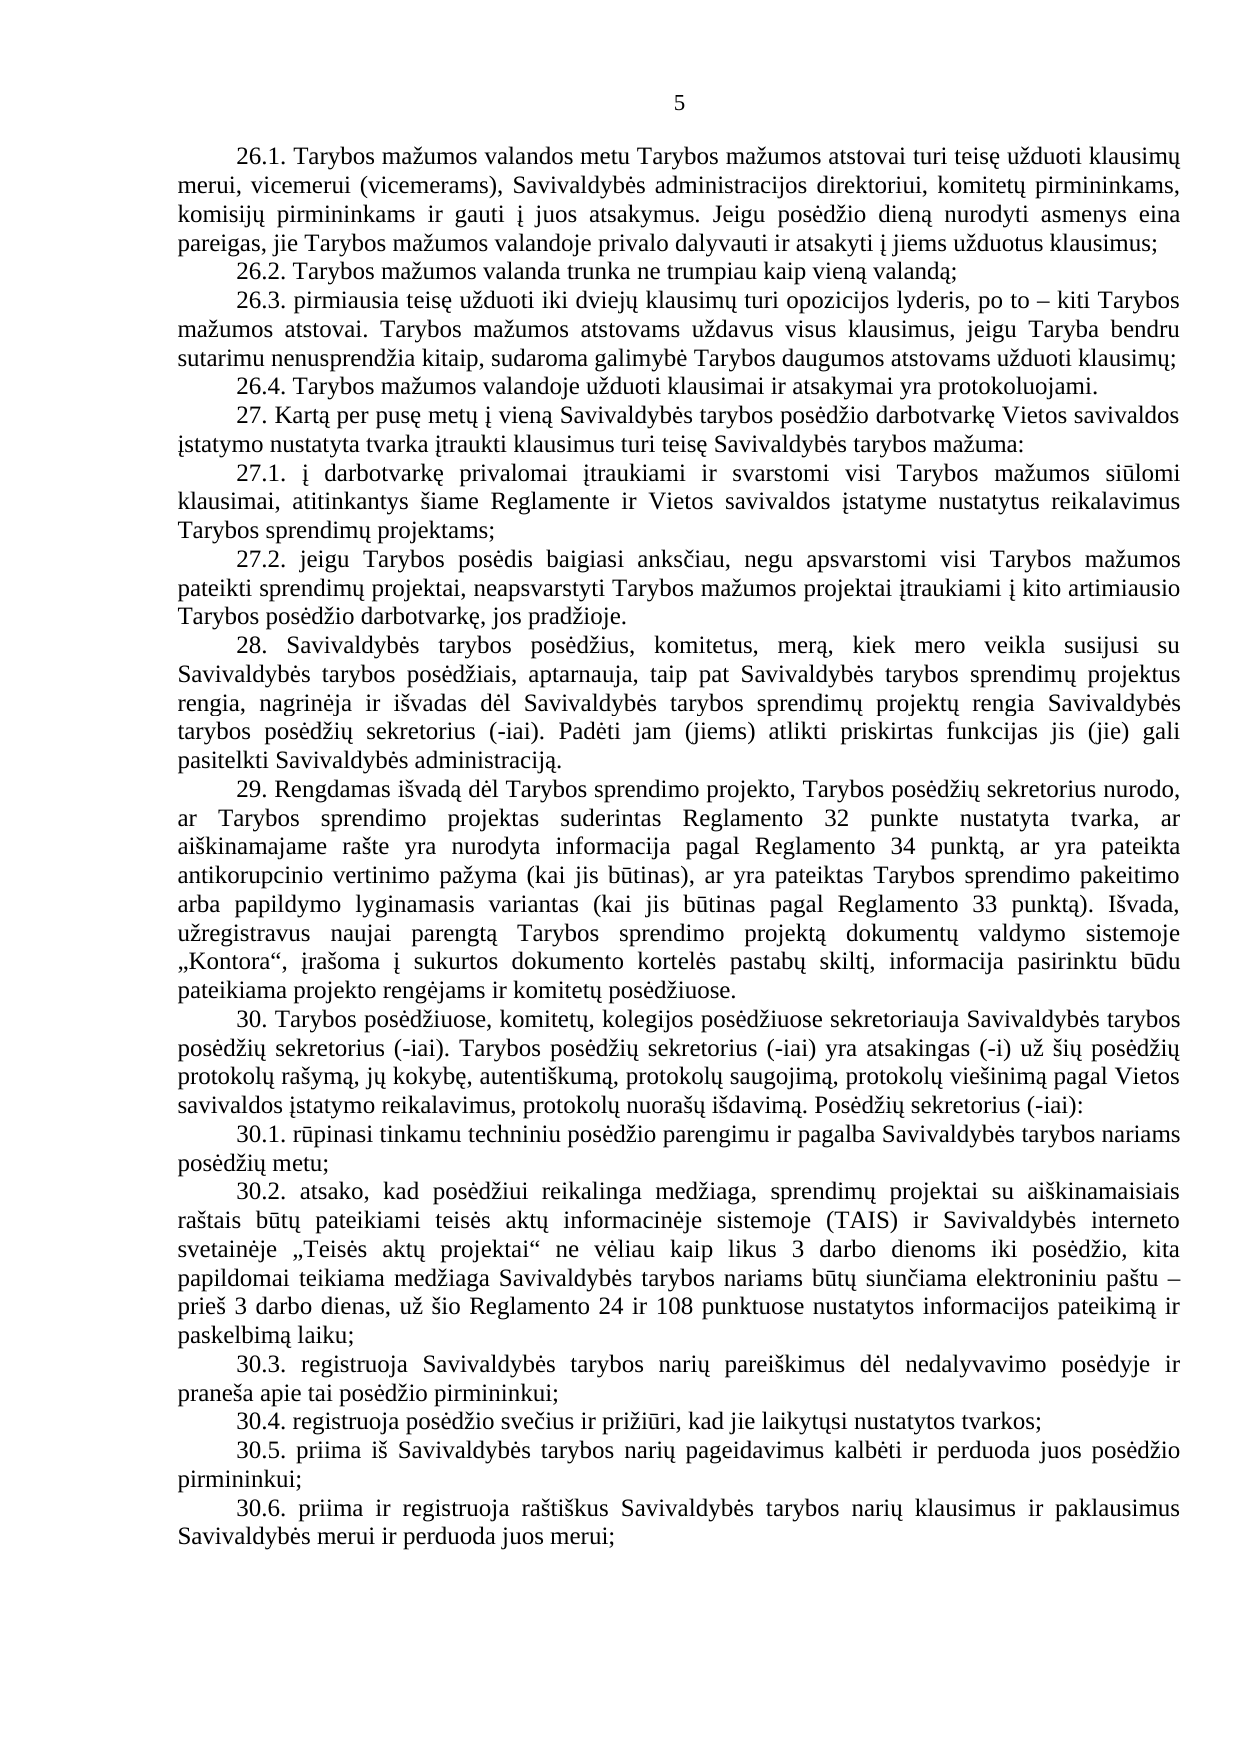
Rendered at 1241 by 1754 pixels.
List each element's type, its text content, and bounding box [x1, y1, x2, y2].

text 26.3. pirmiausia teisę užduoti iki dviejų klausimų turi opozicijos lyderis, po to – kiti Tarybos mažumos atstovai. Tarybos mažumos atstovams uždavus visus klausimus, jeigu Taryba bendru sutarimu nenusprendžia kitaip, sudaroma galimybė Tarybos daugumos atstovams užduoti klausimų; [177, 285, 1181, 371]
text 27.1. į darbotvarkę privalomai įtraukiami ir svarstomi visi Tarybos mažumos siūlomi klausimai, atitinkantys šiame Reglamente ir Vietos savivaldos įstatyme nustatytus reikalavimus Tarybos sprendimų projektams; [177, 458, 1181, 544]
text 29. Rengdamas išvadą dėl Tarybos sprendimo projekto, Tarybos posėdžių sekretorius nurodo, ar Tarybos sprendimo projektas suderintas Reglamento 32 punkte nustatyta tvarka, ar aiškinamajame rašte yra nurodyta informacija pagal Reglamento 34 punktą, ar yra pateikta antikorupcinio vertinimo pažyma (kai jis būtinas), ar yra pateiktas Tarybos sprendimo pakeitimo arba papildymo lyginamasis variantas (kai jis būtinas pagal Reglamento 33 punktą). Išvada, užregistravus naujai parengtą Tarybos sprendimo projektą dokumentų valdymo sistemoje „Kontora“, įrašoma į sukurtos dokumento kortelės pastabų skiltį, informacija pasirinktu būdu pateikiama projekto rengėjams ir komitetų posėdžiuose. [177, 774, 1181, 1004]
text 30.1. rūpinasi tinkamu techniniu posėdžio parengimu ir pagalba Savivaldybės tarybos nariams posėdžių metu; [177, 1119, 1181, 1176]
text 26.1. Tarybos mažumos valandos metu Tarybos mažumos atstovai turi teisę užduoti klausimų merui, vicemerui (vicemerams), Savivaldybės administracijos direktoriui, komitetų pirmininkams, komisijų pirmininkams ir gauti į juos atsakymus. Jeigu posėdžio dieną nurodyti asmenys eina pareigas, jie Tarybos mažumos valandoje privalo dalyvauti ir atsakyti į jiems užduotus klausimus; [177, 141, 1181, 256]
text 26.2. Tarybos mažumos valanda trunka ne trumpiau kaip vieną valandą; [177, 256, 1181, 285]
text 27.2. jeigu Tarybos posėdis baigiasi anksčiau, negu apsvarstomi visi Tarybos mažumos pateikti sprendimų projektai, neapsvarstyti Tarybos mažumos projektai įtraukiami į kito artimiausio Tarybos posėdžio darbotvarkę, jos pradžioje. [177, 544, 1181, 630]
text 27. Kartą per pusę metų į vieną Savivaldybės tarybos posėdžio darbotvarkę Vietos savivaldos įstatymo nustatyta tvarka įtraukti klausimus turi teisę Savivaldybės tarybos mažuma: [177, 400, 1181, 458]
text 28. Savivaldybės tarybos posėdžius, komitetus, merą, kiek mero veikla susijusi su Savivaldybės tarybos posėdžiais, aptarnauja, taip pat Savivaldybės tarybos sprendimų projektus rengia, nagrinėja ir išvadas dėl Savivaldybės tarybos sprendimų projektų rengia Savivaldybės tarybos posėdžių sekretorius (-iai). Padėti jam (jiems) atlikti priskirtas funkcijas jis (jie) gali pasitelkti Savivaldybės administraciją. [177, 630, 1181, 774]
text 30. Tarybos posėdžiuose, komitetų, kolegijos posėdžiuose sekretoriauja Savivaldybės tarybos posėdžių sekretorius (-iai). Tarybos posėdžių sekretorius (-iai) yra atsakingas (-i) už šių posėdžių protokolų rašymą, jų kokybę, autentiškumą, protokolų saugojimą, protokolų viešinimą pagal Vietos savivaldos įstatymo reikalavimus, protokolų nuorašų išdavimą. Posėdžių sekretorius (-iai): [177, 1004, 1181, 1119]
text 30.3. registruoja Savivaldybės tarybos narių pareiškimus dėl nedalyvavimo posėdyje ir praneša apie tai posėdžio pirmininkui; [177, 1349, 1181, 1406]
text 30.4. registruoja posėdžio svečius ir prižiūri, kad jie laikytųsi nustatytos tvarkos; [177, 1406, 1181, 1435]
text 30.5. priima iš Savivaldybės tarybos narių pageidavimus kalbėti ir perduoda juos posėdžio pirmininkui; [177, 1435, 1181, 1493]
text 30.6. priima ir registruoja raštiškus Savivaldybės tarybos narių klausimus ir paklausimus Savivaldybės merui ir perduoda juos merui; [177, 1493, 1181, 1550]
text 30.2. atsako, kad posėdžiui reikalinga medžiaga, sprendimų projektai su aiškinamaisiais raštais būtų pateikiami teisės aktų informacinėje sistemoje (TAIS) ir Savivaldybės interneto svetainėje „Teisės aktų projektai“ ne vėliau kaip likus 3 darbo dienoms iki posėdžio, kita papildomai teikiama medžiaga Savivaldybės tarybos nariams būtų siunčiama elektroniniu paštu – prieš 3 darbo dienas, už šio Reglamento 24 ir 108 punktuose nustatytos informacijos pateikimą ir paskelbimą laiku; [177, 1176, 1181, 1349]
text 26.4. Tarybos mažumos valandoje užduoti klausimai ir atsakymai yra protokoluojami. [177, 371, 1181, 400]
